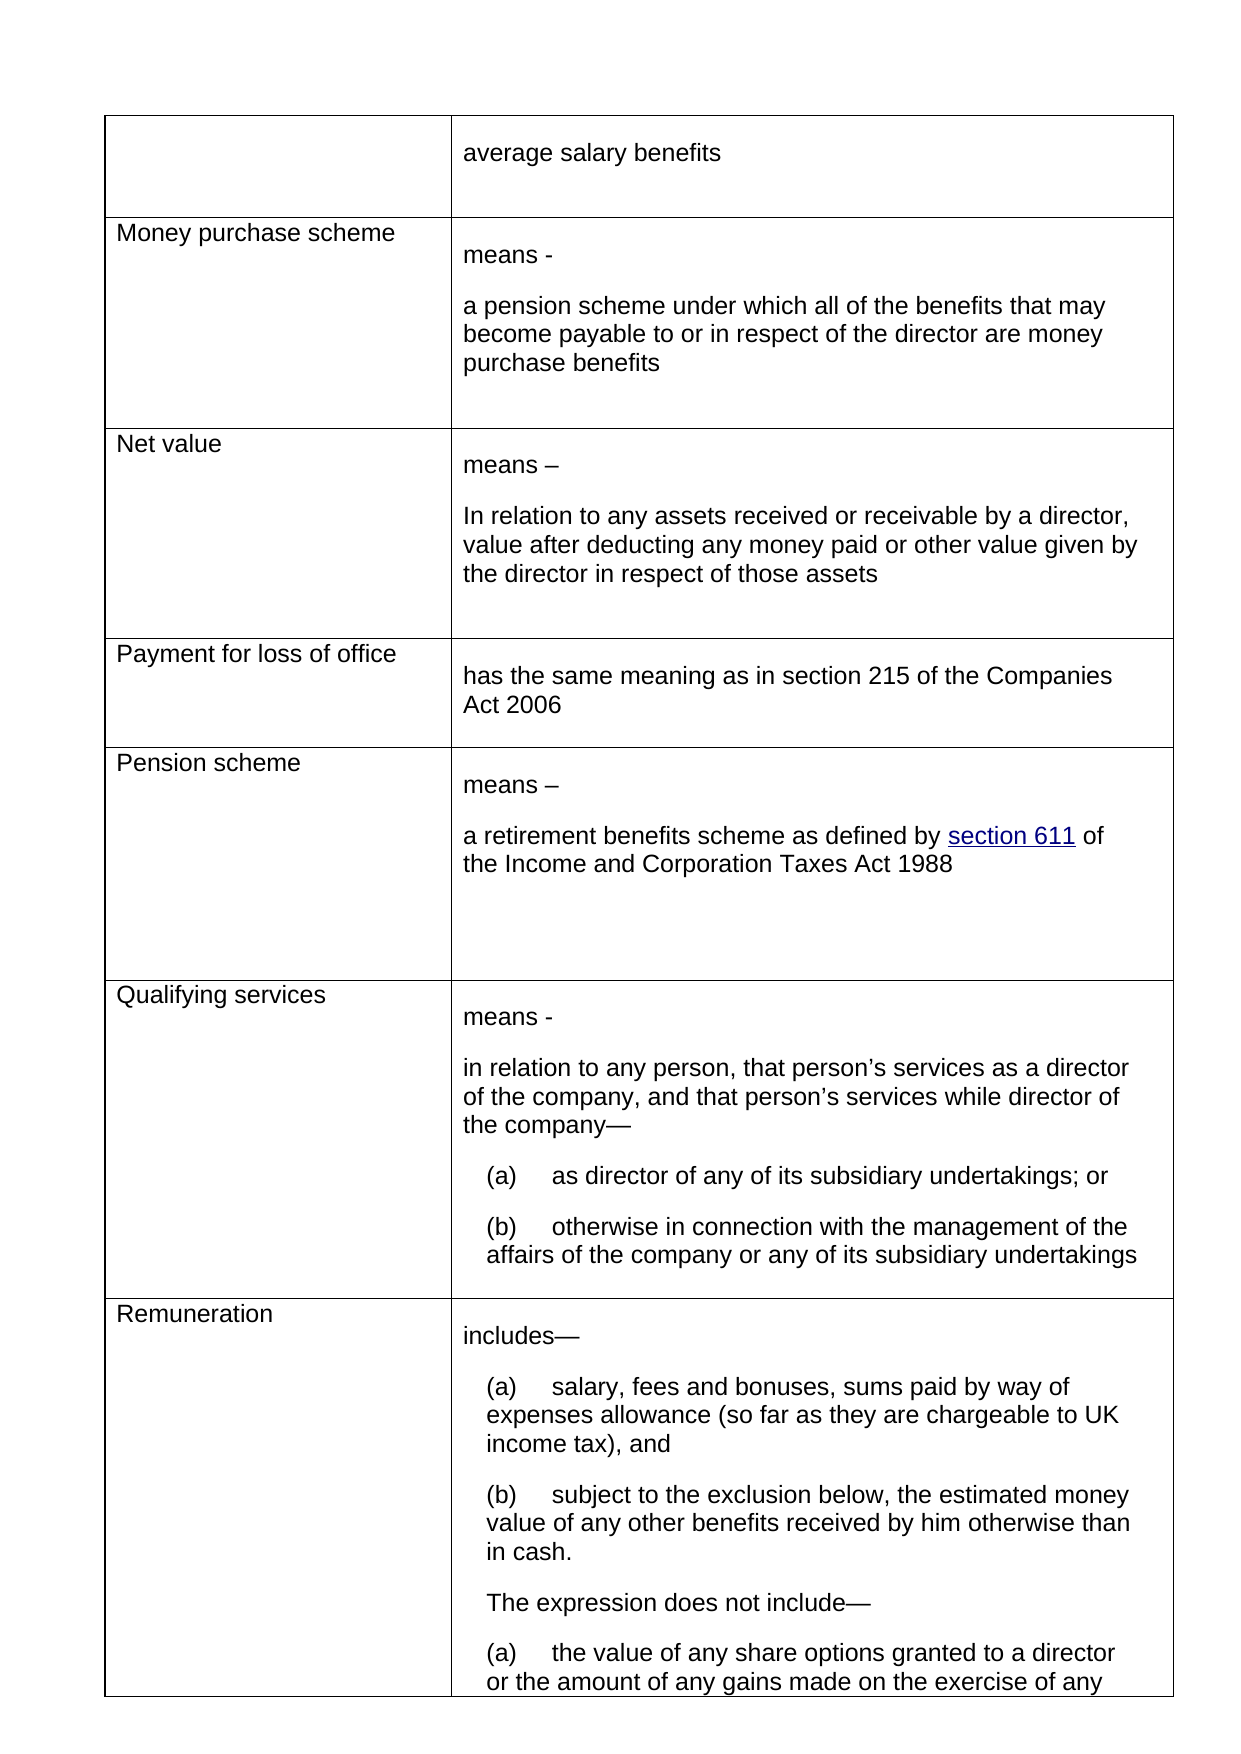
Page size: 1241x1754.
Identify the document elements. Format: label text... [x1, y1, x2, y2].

table_cell [106, 116, 451, 217]
table_cell average salary benefits [452, 116, 1173, 217]
table_cell Pension scheme [106, 748, 451, 979]
table_cell Qualifying services [106, 981, 451, 1298]
table_cell means – In relation to any assets received or receivable by a director, value after deducting any money paid or other value given by the director in respect of those assets [452, 429, 1173, 638]
table_cell Net value [106, 429, 451, 638]
table_cell has the same meaning as in section 215 of the Companies Act 2006 [452, 639, 1173, 747]
table_cell includes— (a) salary, fees and bonuses, sums paid by way of expenses allowance (so far as they are chargeable to UK income tax), and (b) subject to the exclusion below, the estimated money value of any other benefits received by him otherwise than in cash. The expression does not include— (a) the value of any share options granted to a director or the amount of any gains made on the exercise of any [452, 1299, 1173, 1696]
table_cell Payment for loss of office [106, 639, 451, 747]
table_cell means – a retirement benefits scheme as defined by section 611 of the Income and Corporation Taxes Act 1988 [452, 748, 1173, 979]
table_cell means - a pension scheme under which all of the benefits that may become payable to or in respect of the director are money purchase benefits [452, 218, 1173, 428]
table_cell Money purchase scheme [106, 218, 451, 428]
table_cell Remuneration [106, 1299, 451, 1696]
table_cell means - in relation to any person, that person’s services as a director of the company, and that person’s services while director of the company— (a) as director of any of its subsidiary undertakings; or (b) otherwise in connection with the management of the affairs of the company or any of its subsidiary undertakings [452, 981, 1173, 1298]
